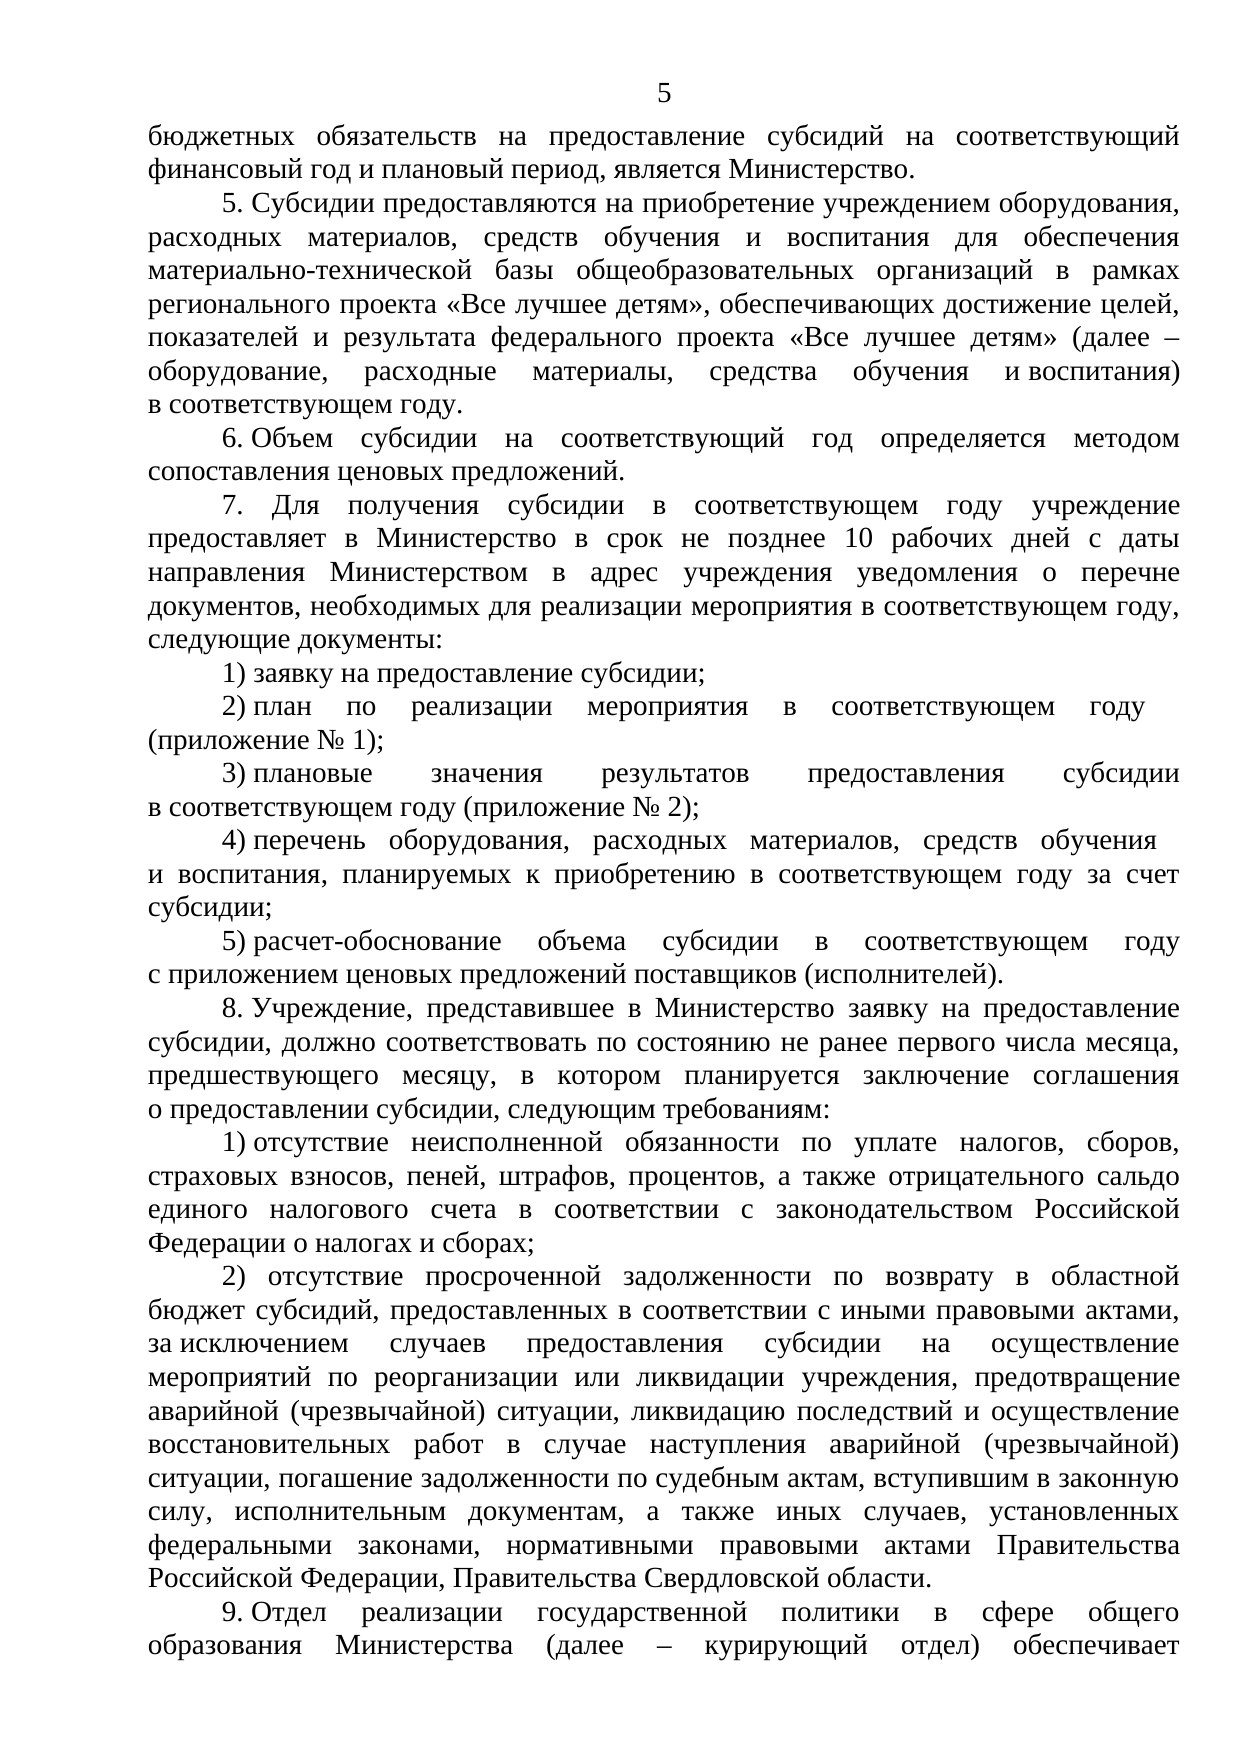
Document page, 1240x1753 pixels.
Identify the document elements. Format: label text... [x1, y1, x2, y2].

text 3) плановые значения результатов предоставления субсидии в соответствующем году (приложение № 2); [148, 755, 1181, 822]
list Субсидии предоставляются на приобретение учреждением оборудования, расходных материалов, средств обучения и воспитания для обеспечения материально-технической базы общеобразовательных организаций в рамках регионального проекта «Все лучшее детям», обеспечивающих достижение целей, показателей и результата федерального проекта «Все лучшее детям» (далее – оборудование, расходные материалы, средства обучения и воспитания) в соответствующем году. [148, 185, 1181, 420]
text 2) отсутствие просроченной задолженности по возврату в областной бюджет субсидий, предоставленных в соответствии с иными правовыми актами, за исключением случаев предоставления субсидии на осуществление мероприятий по реорганизации или ликвидации учреждения, предотвращение аварийной (чрезвычайной) ситуации, ликвидацию последствий и осуществление восстановительных работ в случае наступления аварийной (чрезвычайной) ситуации, погашение задолженности по судебным актам, вступившим в законную силу, исполнительным документам, а также иных случаев, установленных федеральными законами, нормативными правовыми актами Правительства Российской Федерации, Правительства Свердловской области. [148, 1258, 1181, 1594]
text 8. Учреждение, представившее в Министерство заявку на предоставление субсидии, должно соответствовать по состоянию не ранее первого числа месяца, предшествующего месяцу, в котором планируется заключение соглашения о предоставлении субсидии, следующим требованиям: [148, 990, 1181, 1124]
text 5) расчет-обоснование объема субсидии в соответствующем году с приложением ценовых предложений поставщиков (исполнителей). [148, 923, 1181, 990]
text 6. Объем субсидии на соответствующий год определяется методом сопоставления ценовых предложений. [148, 420, 1181, 487]
text 4) перечень оборудования, расходных материалов, средств обучения и воспитания, планируемых к приобретению в соответствующем году за счет субсидии; [148, 822, 1181, 923]
text 7. Для получения субсидии в соответствующем году учреждение предоставляет в Министерство в срок не позднее 10 рабочих дней с даты направления Министерством в адрес учреждения уведомления о перечне документов, необходимых для реализации мероприятия в соответствующем году, следующие документы: [148, 487, 1181, 655]
list бюджетных обязательств на предоставление субсидий на соответствующий финансовый год и плановый период, является Министерство. [148, 118, 1181, 185]
text 1) отсутствие неисполненной обязанности по уплате налогов, сборов, страховых взносов, пеней, штрафов, процентов, а также отрицательного сальдо единого налогового счета в соответствии с законодательством Российской Федерации о налогах и сборах; [148, 1124, 1181, 1258]
text 9. Отдел реализации государственной политики в сфере общего образования Министерства (далее – курирующий отдел) обеспечивает [148, 1594, 1181, 1661]
text 1) заявку на предоставление субсидии; [148, 655, 1181, 688]
text 2) план по реализации мероприятия в соответствующем году (приложение № 1); [148, 688, 1181, 755]
